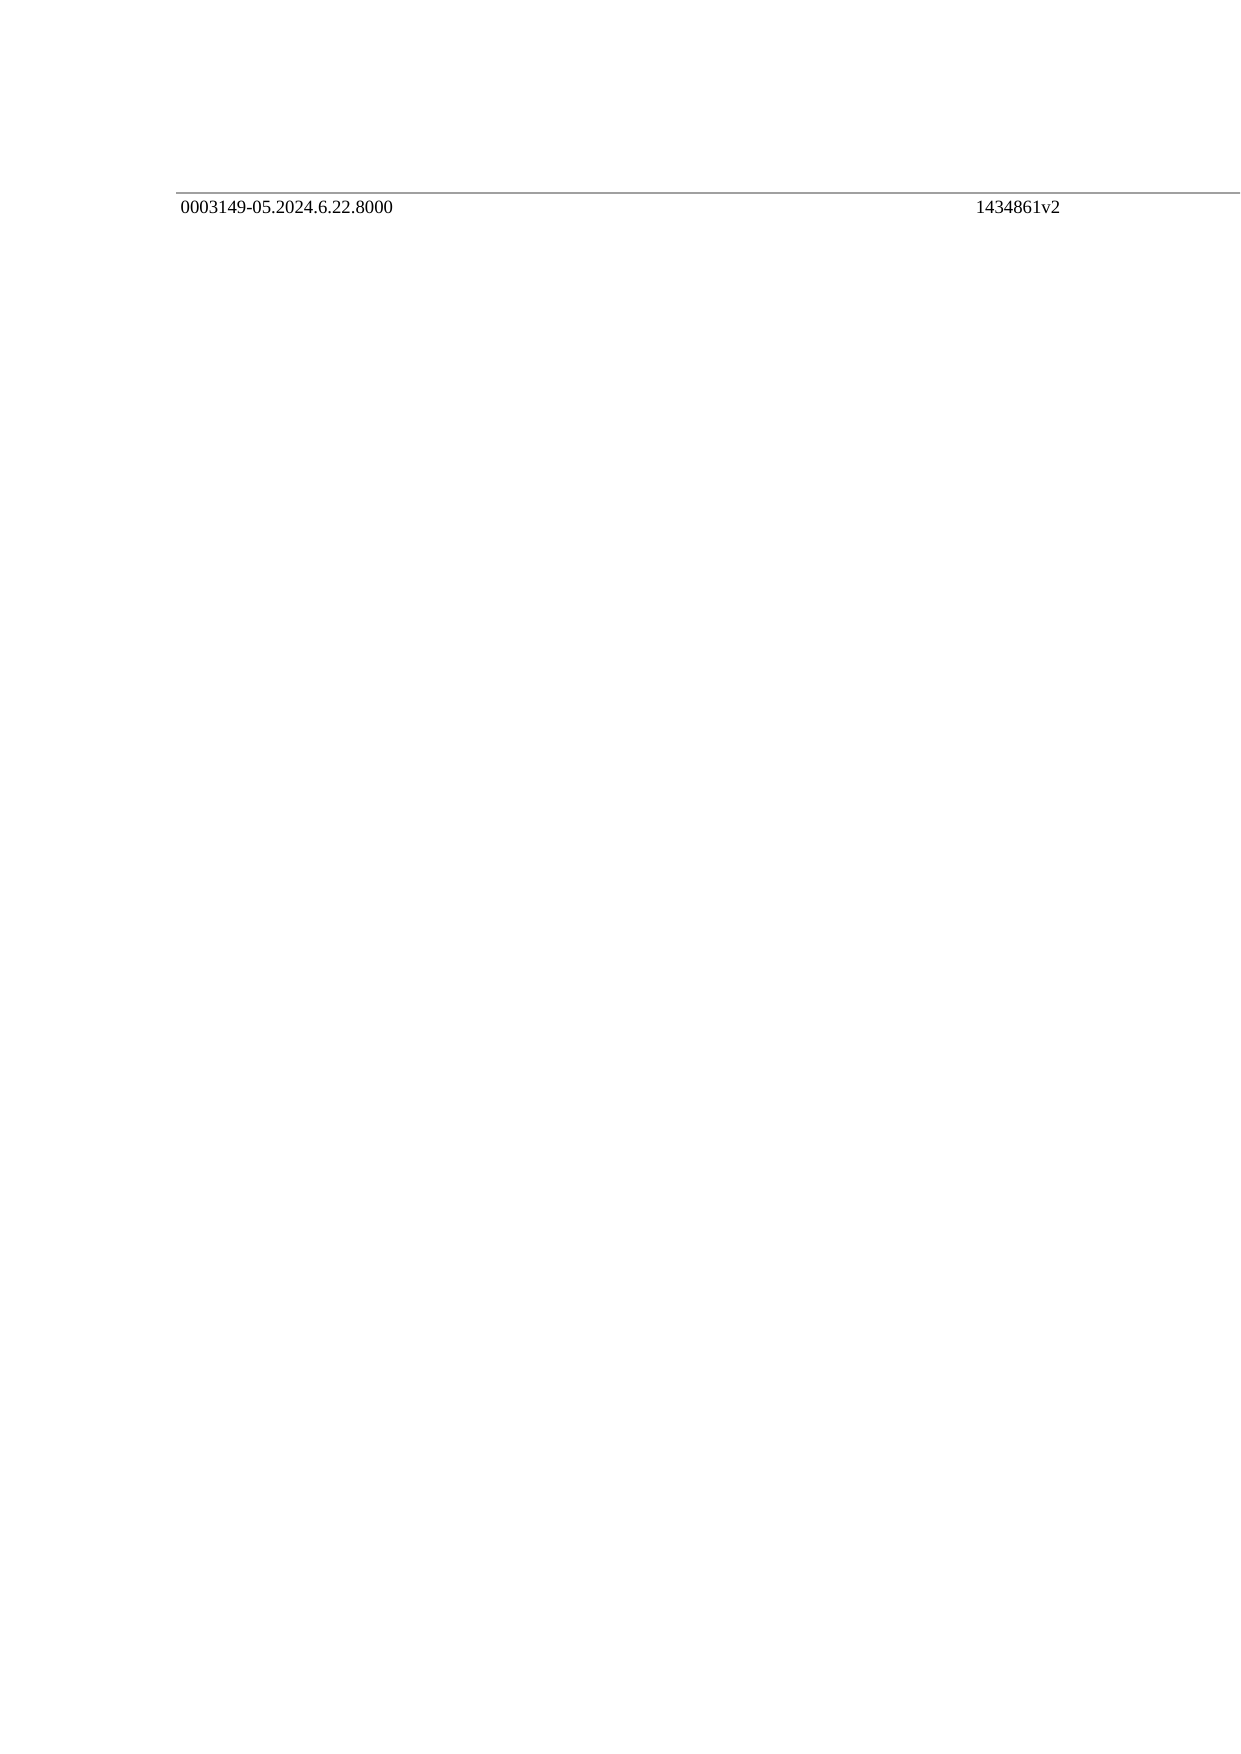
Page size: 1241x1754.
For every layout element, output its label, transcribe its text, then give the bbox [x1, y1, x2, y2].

table_header 1434861v2 [620, 194, 1063, 221]
table_header 0003149-05.2024.6.22.8000 [177, 194, 620, 221]
